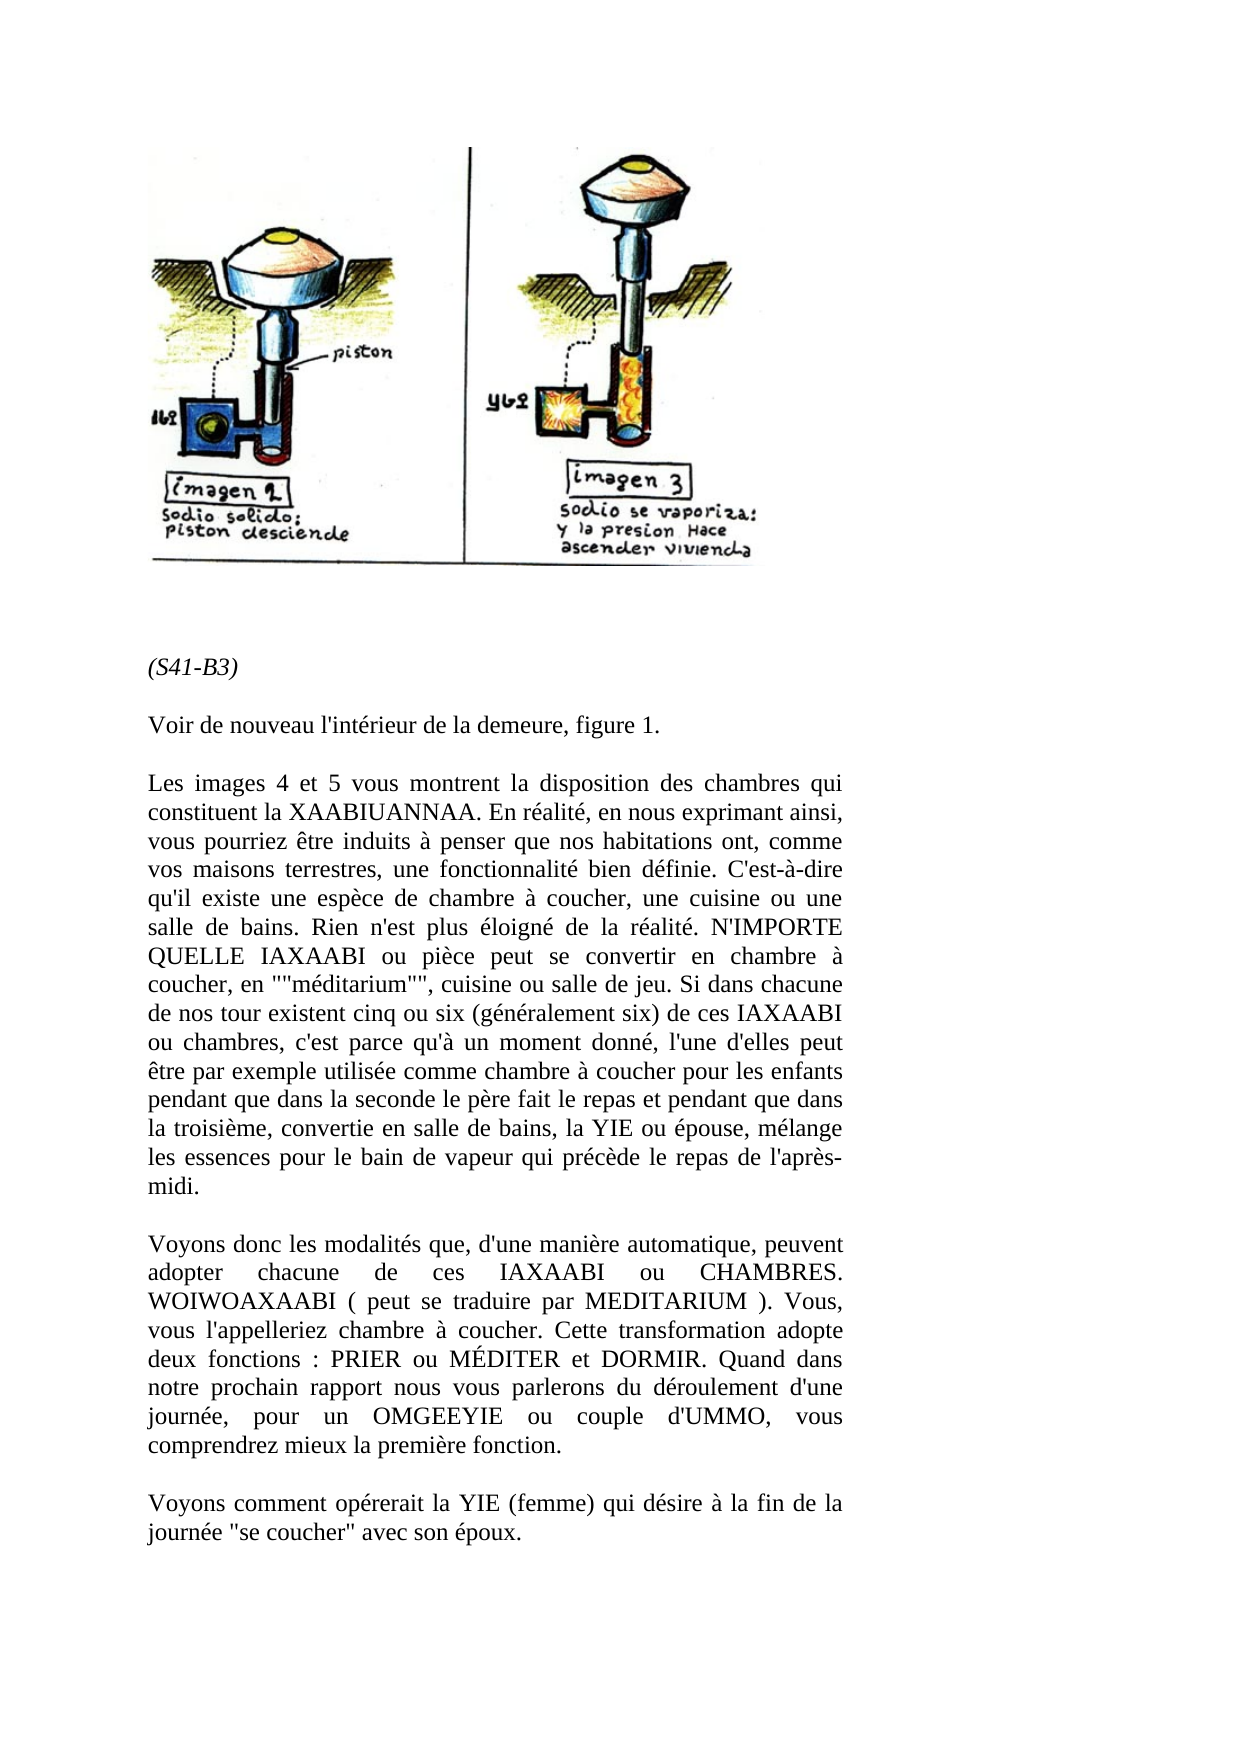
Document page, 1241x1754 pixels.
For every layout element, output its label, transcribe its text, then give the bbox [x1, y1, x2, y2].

picture [147, 147, 766, 566]
text Voyons donc les modalités que, d'une manière automatique, peuvent adopter chacune de ces IAXAABI ou CHAMBRES. WOIWOAXAABI ( peut se traduire par MEDITARIUM ). Vous, vous l'appelleriez chambre à coucher. Cette transformation adopte deux fonctions : PRIER ou MÉDITER et DORMIR. Quand dans notre prochain rapport nous vous parlerons du déroulement d'une journée, pour un OMGEEYIE ou couple d'UMMO, vous comprendrez mieux la première fonction. [148, 1229, 844, 1459]
text Voir de nouveau l'intérieur de la demeure, figure 1. [148, 710, 844, 739]
text Les images 4 et 5 vous montrent la disposition des chambres qui constituent la XAABIUANNAA. En réalité, en nous exprimant ainsi, vous pourriez être induits à penser que nos habitations ont, comme vos maisons terrestres, une fonctionnalité bien définie. C'est-à-dire qu'il existe une espèce de chambre à coucher, une cuisine ou une salle de bains. Rien n'est plus éloigné de la réalité. N'IMPORTE QUELLE IAXAABI ou pièce peut se convertir en chambre à coucher, en ""méditarium"", cuisine ou salle de jeu. Si dans chacune de nos tour existent cinq ou six (généralement six) de ces IAXAABI ou chambres, c'est parce qu'à un moment donné, l'une d'elles peut être par exemple utilisée comme chambre à coucher pour les enfants pendant que dans la seconde le père fait le repas et pendant que dans la troisième, convertie en salle de bains, la YIE ou épouse, mélange les essences pour le bain de vapeur qui précède le repas de l'après-midi. [148, 768, 844, 1199]
text Voyons comment opérerait la YIE (femme) qui désire à la fin de la journée "se coucher" avec son époux. [148, 1488, 844, 1545]
text (S41-B3) [148, 652, 844, 681]
